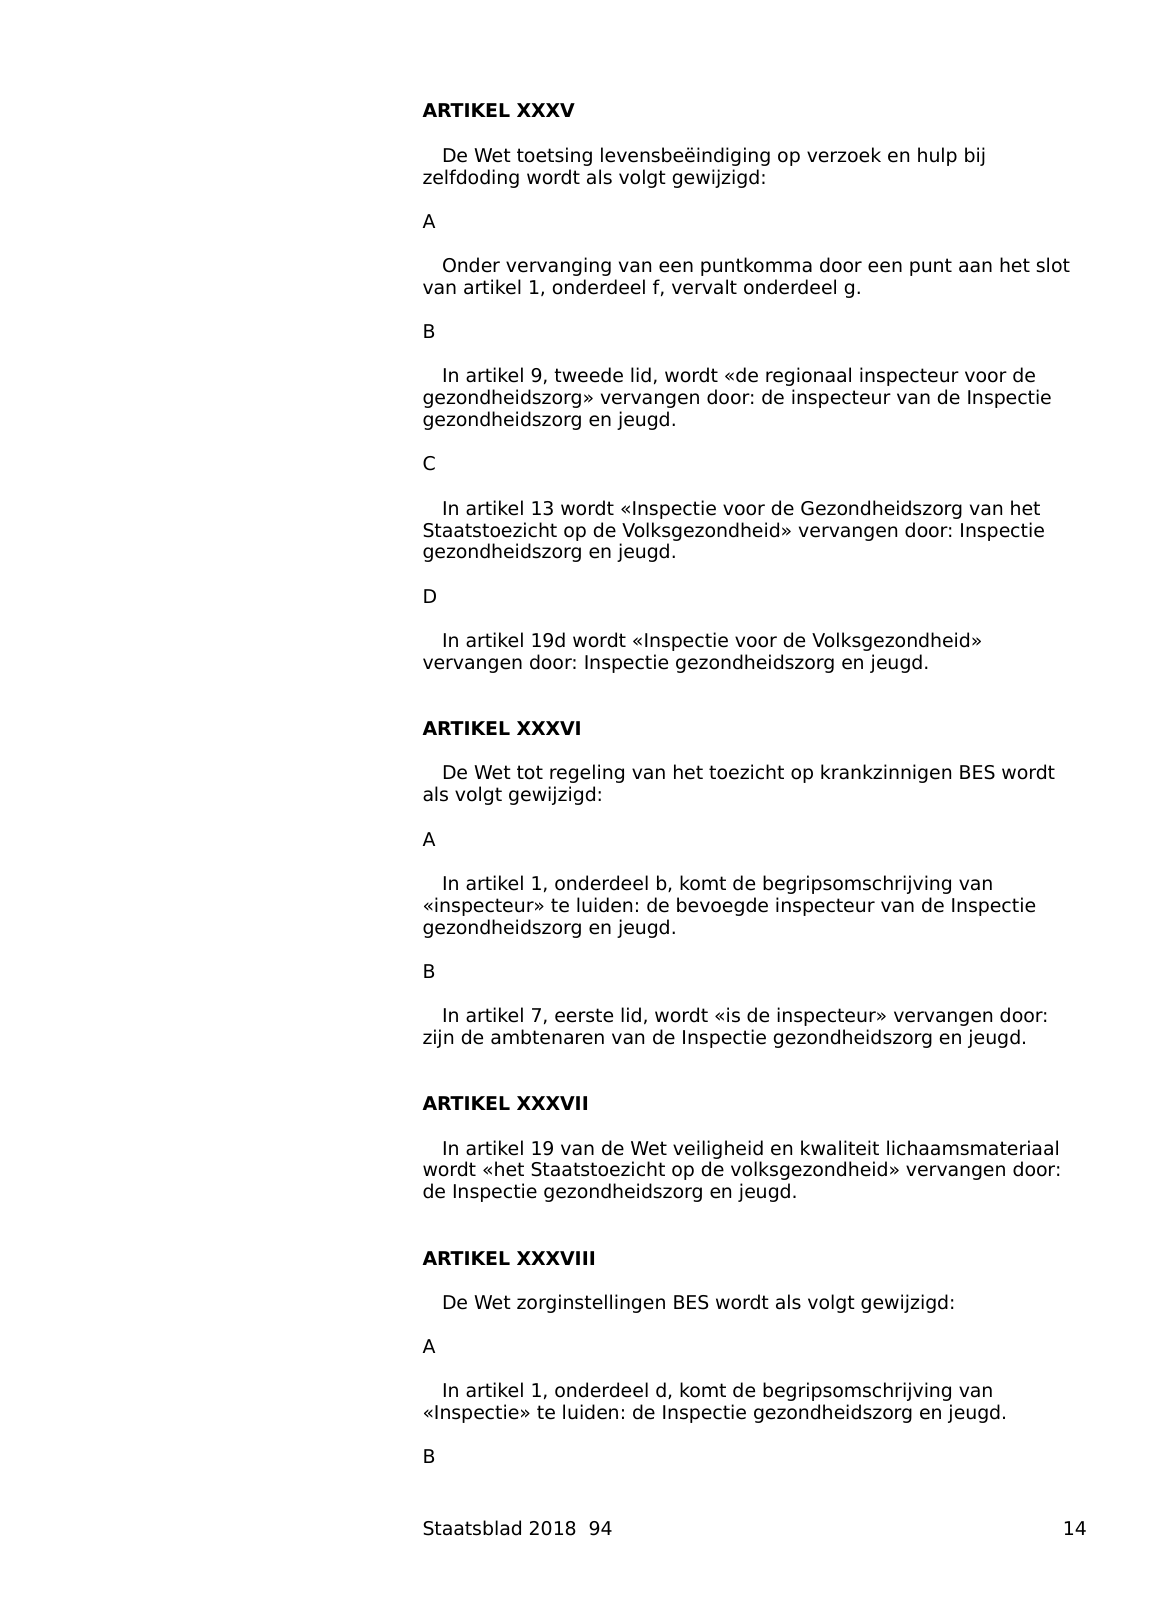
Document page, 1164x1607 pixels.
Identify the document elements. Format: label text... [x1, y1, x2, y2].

text A [422, 828, 1087, 850]
text In artikel 13 wordt «Inspectie voor de Gezondheidszorg van het Staatstoezicht op de Volksgezondheid» vervangen door: Inspectie gezondheidszorg en jeugd. [422, 497, 1087, 563]
text De Wet tot regeling van het toezicht op krankzinnigen BES wordt als volgt gewijzigd: [422, 762, 1087, 806]
text B [422, 321, 1087, 343]
text D [422, 586, 1087, 608]
text In artikel 19d wordt «Inspectie voor de Volksgezondheid» vervangen door: Inspectie gezondheidszorg en jeugd. [422, 630, 1087, 674]
text Onder vervanging van een puntkomma door een punt aan het slot van artikel 1, onderdeel f, vervalt onderdeel g. [422, 255, 1087, 299]
text In artikel 7, eerste lid, wordt «is de inspecteur» vervangen door: zijn de ambtenaren van de Inspectie gezondheidszorg en jeugd. [422, 1005, 1087, 1049]
text In artikel 1, onderdeel d, komt de begripsomschrijving van «Inspectie» te luiden: de Inspectie gezondheidszorg en jeugd. [422, 1380, 1087, 1424]
text De Wet zorginstellingen BES wordt als volgt gewijzigd: [422, 1292, 1087, 1314]
subtitle ARTIKEL XXXVIII [422, 1248, 1087, 1270]
text De Wet toetsing levensbeëindiging op verzoek en hulp bij zelfdoding wordt als volgt gewijzigd: [422, 144, 1087, 188]
text A [422, 211, 1087, 233]
subtitle ARTIKEL XXXV [422, 100, 1087, 122]
subtitle ARTIKEL XXXVII [422, 1093, 1087, 1115]
text C [422, 453, 1087, 475]
text In artikel 1, onderdeel b, komt de begripsomschrijving van «inspecteur» te luiden: de bevoegde inspecteur van de Inspectie gezondheidszorg en jeugd. [422, 873, 1087, 938]
subtitle ARTIKEL XXXVI [422, 718, 1087, 740]
text In artikel 9, tweede lid, wordt «de regionaal inspecteur voor de gezondheidszorg» vervangen door: de inspecteur van de Inspectie gezondheidszorg en jeugd. [422, 365, 1087, 431]
text B [422, 961, 1087, 983]
text A [422, 1336, 1087, 1358]
text In artikel 19 van de Wet veiligheid en kwaliteit lichaamsmateriaal wordt «het Staatstoezicht op de volksgezondheid» vervangen door: de Inspectie gezondheidszorg en jeugd. [422, 1137, 1087, 1203]
text B [422, 1446, 1087, 1468]
